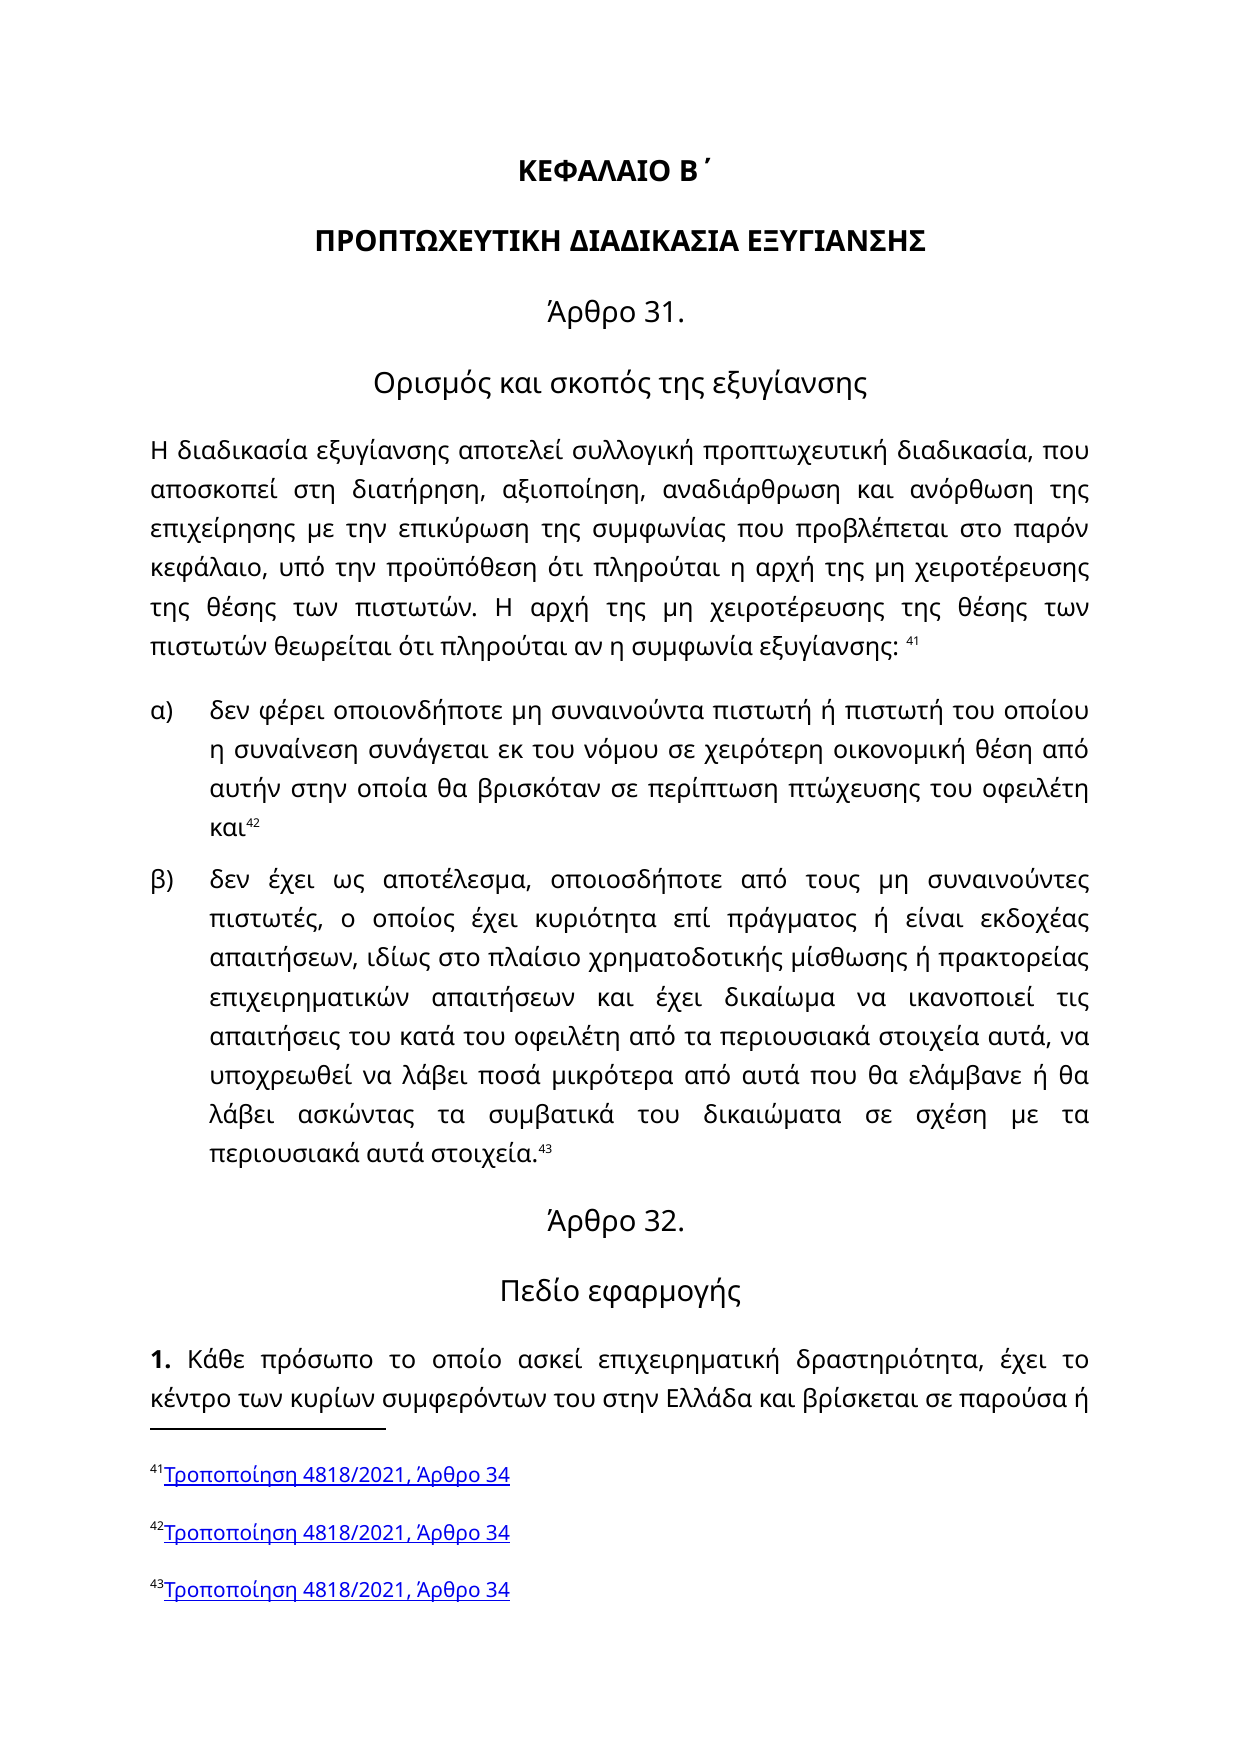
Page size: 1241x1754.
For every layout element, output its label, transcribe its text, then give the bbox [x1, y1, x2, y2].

subtitle Ορισμός και σκοπός της εξυγίανσης [150, 362, 1090, 402]
subtitle Πεδίο εφαρμογής [150, 1271, 1090, 1310]
list β) δεν έχει ως αποτέλεσμα, οποιοσδήποτε από τους μη συναινούντες πιστωτές, ο οποίος έχει κυριότητα επί πράγματος ή είναι εκδοχέας απαιτήσεων, ιδίως στο πλαίσιο χρηματοδοτικής μίσθωσης ή πρακτορείας επιχειρηματικών απαιτήσεων και έχει δικαίωμα να ικανοποιεί τις απαιτήσεις του κατά του οφειλέτη από τα περιουσιακά στοιχεία αυτά, να υποχρεωθεί να λάβει ποσά μικρότερα από αυτά που θα ελάμβανε ή θα λάβει ασκώντας τα συμβατικά του δικαιώματα σε σχέση με τα περιουσιακά αυτά στοιχεία. [150, 862, 1090, 1170]
text Η διαδικασία εξυγίανσης αποτελεί συλλογική προπτωχευτική διαδικασία, που αποσκοπεί στη διατήρηση, αξιοποίηση, αναδιάρθρωση και ανόρθωση της επιχείρησης με την επικύρωση της συμφωνίας που προβλέπεται στο παρόν κεφάλαιο, υπό την προϋπόθεση ότι πληρούται η αρχή της μη χειροτέρευσης της θέσης των πιστωτών. Η αρχή της μη χειροτέρευσης της θέσης των πιστωτών θεωρείται ότι πληρούται αν η συμφωνία εξυγίανσης: [150, 432, 1090, 662]
subtitle Άρθρο 32. [150, 1200, 1090, 1240]
text Τροποποίηση 4818/2021, Άρθρο 34 [150, 1518, 1090, 1546]
subtitle ΠΡΟΠΤΩΧΕΥΤΙΚΗ ΔΙΑΔΙΚΑΣΙΑ ΕΞΥΓΙΑΝΣΗΣ [150, 221, 1090, 260]
text Τροποποίηση 4818/2021, Άρθρο 34 [150, 1460, 1090, 1489]
list α) δεν φέρει οποιονδήποτε μη συναινούντα πιστωτή ή πιστωτή του οποίου η συναίνεση συνάγεται εκ του νόμου σε χειρότερη οικονομική θέση από αυτήν στην οποία θα βρισκόταν σε περίπτωση πτώχευσης του οφειλέτη και [150, 692, 1090, 844]
subtitle Άρθρο 31. [150, 291, 1090, 331]
text Τροποποίηση 4818/2021, Άρθρο 34 [150, 1576, 1090, 1604]
subtitle ΚΕΦΑΛΑΙΟ Β΄ [150, 150, 1090, 190]
text 1. Κάθε πρόσωπο το οποίο ασκεί επιχειρηματική δραστηριότητα, έχει το κέντρο των κυρίων συμφερόντων του στην Ελλάδα και βρίσκεται σε παρούσα ή [150, 1341, 1090, 1414]
